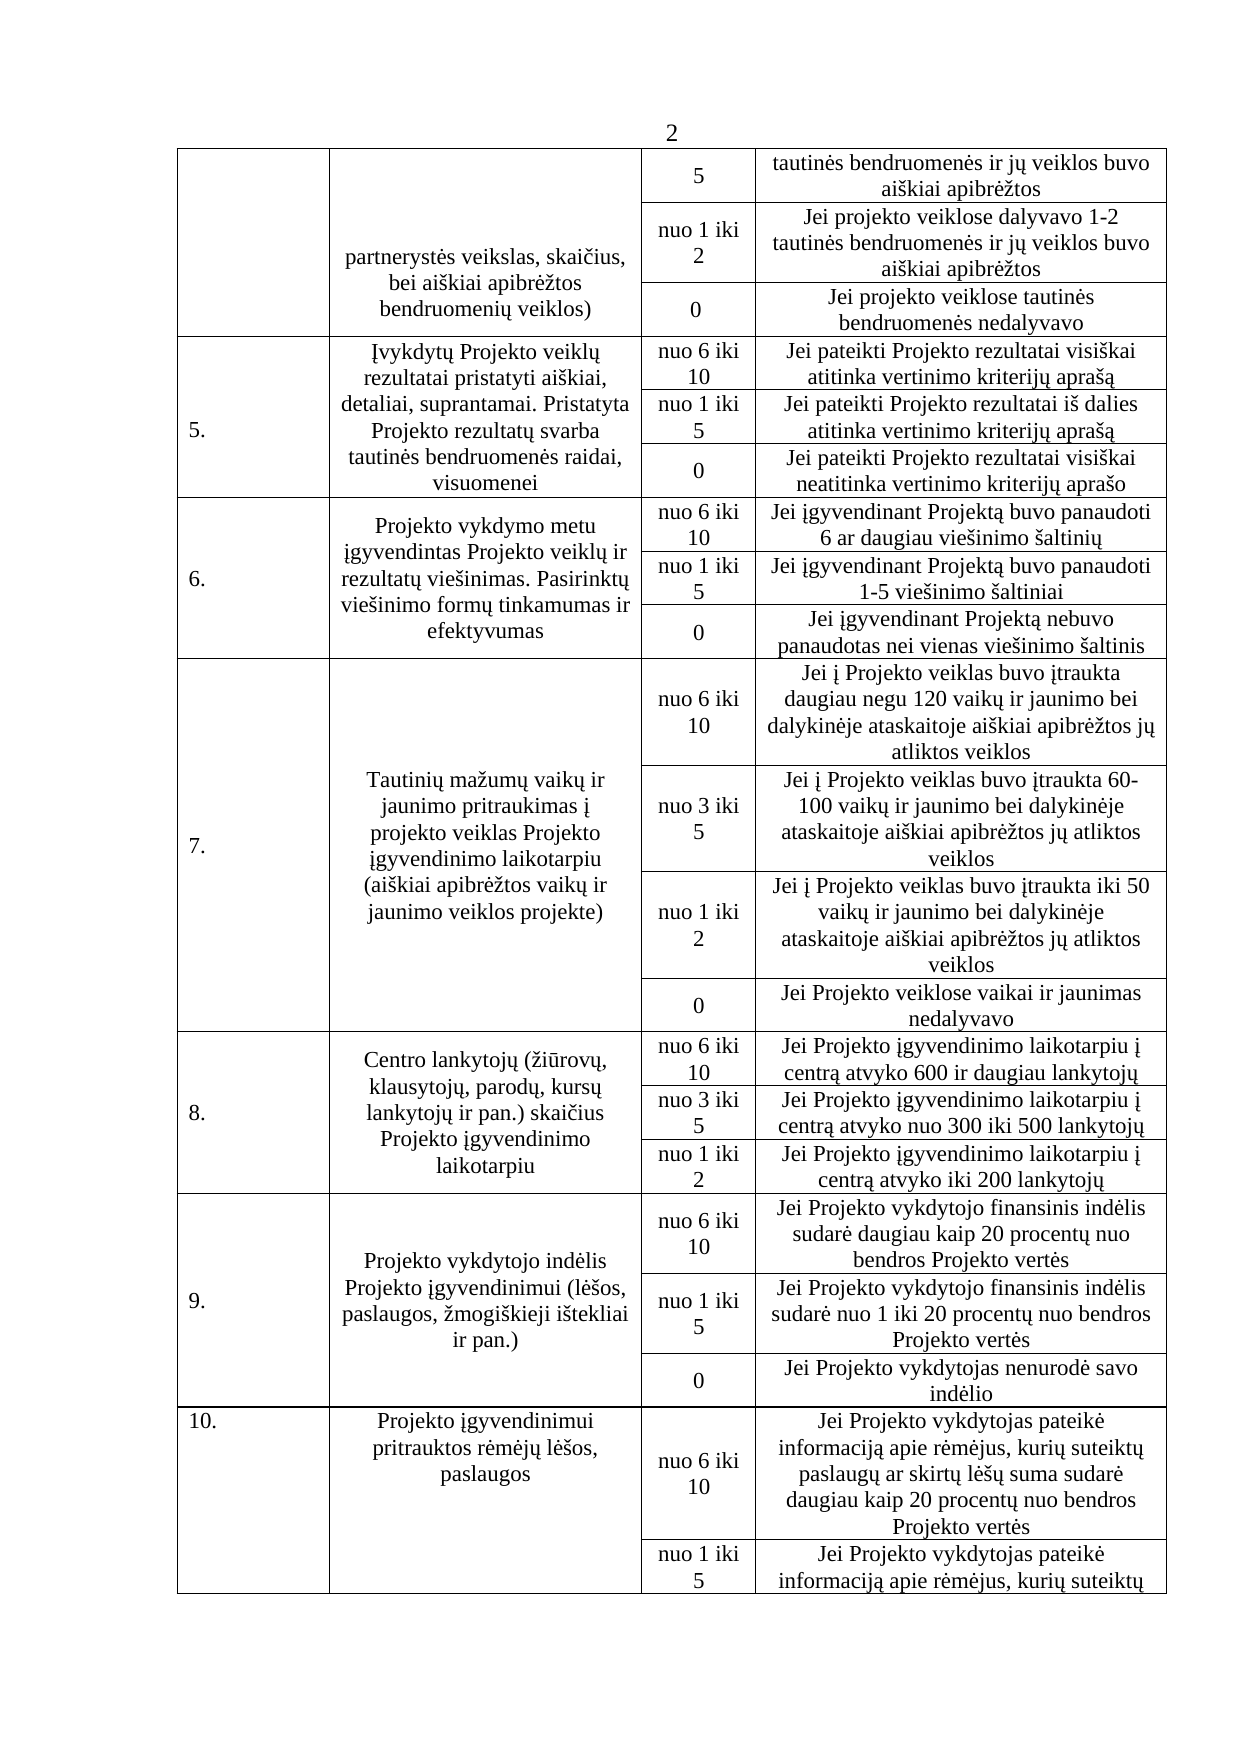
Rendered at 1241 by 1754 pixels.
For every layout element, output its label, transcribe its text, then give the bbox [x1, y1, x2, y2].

table_cell Projekto įgyvendinimui pritrauktos rėmėjų lėšos, paslaugos [330, 1408, 641, 1593]
table_cell 9. [178, 1194, 329, 1406]
table_cell 0 [642, 1354, 755, 1406]
table_cell nuo 3 iki 5 [642, 766, 755, 871]
table_cell Jei į Projekto veiklas buvo įtraukta 60-100 vaikų ir jaunimo bei dalykinėje ataskaitoje aiškiai apibrėžtos jų atliktos veiklos [756, 766, 1166, 871]
table_cell Jei projekto veiklose dalyvavo 1-2 tautinės bendruomenės ir jų veiklos buvo aiškiai apibrėžtos [756, 203, 1166, 282]
table_cell nuo 6 iki 10 [642, 1032, 755, 1085]
table_cell 6. [178, 498, 329, 658]
table_cell nuo 1 iki 2 [642, 872, 755, 977]
table_cell Jei Projekto vykdytojas pateikė informaciją apie rėmėjus, kurių suteiktų paslaugų ar skirtų lėšų suma sudarė daugiau kaip 20 procentų nuo bendros Projekto vertės [756, 1408, 1166, 1539]
table_cell nuo 1 iki 5 [642, 1274, 755, 1353]
table_cell Įvykdytų Projekto veiklų rezultatai pristatyti aiškiai, detaliai, suprantamai. Pristatyta Projekto rezultatų svarba tautinės bendruomenės raidai, visuomenei [330, 337, 641, 497]
table_cell nuo 6 iki 10 [642, 659, 755, 764]
table_cell Jei Projekto vykdytojas pateikė informaciją apie rėmėjus, kurių suteiktų [756, 1540, 1166, 1593]
table_cell nuo 1 iki 5 [642, 1540, 755, 1593]
table_cell nuo 1 iki 5 [642, 390, 755, 443]
table_cell Jei Projekto įgyvendinimo laikotarpiu į centrą atvyko 600 ir daugiau lankytojų [756, 1032, 1166, 1085]
table_cell Jei Projekto vykdytojo finansinis indėlis sudarė nuo 1 iki 20 procentų nuo bendros Projekto vertės [756, 1274, 1166, 1353]
table_cell Jei Projekto veiklose vaikai ir jaunimas nedalyvavo [756, 979, 1166, 1031]
table_cell Jei įgyvendinant Projektą nebuvo panaudotas nei vienas viešinimo šaltinis [756, 605, 1166, 658]
table_cell Jei Projekto vykdytojo finansinis indėlis sudarė daugiau kaip 20 procentų nuo bendros Projekto vertės [756, 1194, 1166, 1273]
table_cell Jei įgyvendinant Projektą buvo panaudoti 6 ar daugiau viešinimo šaltinių [756, 498, 1166, 551]
table_cell Jei į Projekto veiklas buvo įtraukta daugiau negu 120 vaikų ir jaunimo bei dalykinėje ataskaitoje aiškiai apibrėžtos jų atliktos veiklos [756, 659, 1166, 764]
table_cell 0 [642, 444, 755, 497]
table_cell 5. [178, 337, 329, 497]
table_cell Jei į Projekto veiklas buvo įtraukta iki 50 vaikų ir jaunimo bei dalykinėje ataskaitoje aiškiai apibrėžtos jų atliktos veiklos [756, 872, 1166, 977]
table_cell Projekto vykdymo metu įgyvendintas Projekto veiklų ir rezultatų viešinimas. Pasirinktų viešinimo formų tinkamumas ir efektyvumas [330, 498, 641, 658]
table_cell Projekto vykdytojo indėlis Projekto įgyvendinimui (lėšos, paslaugos, žmogiškieji ištekliai ir pan.) [330, 1194, 641, 1406]
table_cell Tautinių mažumų vaikų ir jaunimo pritraukimas į projekto veiklas Projekto įgyvendinimo laikotarpiu (aiškiai apibrėžtos vaikų ir jaunimo veiklos projekte) [330, 659, 641, 1031]
table_cell Jei pateikti Projekto rezultatai iš dalies atitinka vertinimo kriterijų aprašą [756, 390, 1166, 443]
table_cell partnerystės veikslas, skaičius, bei aiškiai apibrėžtos bendruomenių veiklos) [330, 149, 641, 336]
table_cell nuo 1 iki 2 [642, 203, 755, 282]
table_cell nuo 6 iki 10 [642, 1408, 755, 1539]
table_cell [178, 149, 329, 336]
table_cell Jei Projekto vykdytojas nenurodė savo indėlio [756, 1354, 1166, 1406]
table_cell 0 [642, 979, 755, 1031]
table_cell nuo 6 iki 10 [642, 1194, 755, 1273]
table_cell Jei įgyvendinant Projektą buvo panaudoti 1-5 viešinimo šaltiniai [756, 552, 1166, 604]
table_cell Jei Projekto įgyvendinimo laikotarpiu į centrą atvyko iki 200 lankytojų [756, 1140, 1166, 1192]
table_cell 7. [178, 659, 329, 1031]
table_cell Centro lankytojų (žiūrovų, klausytojų, parodų, kursų lankytojų ir pan.) skaičius Projekto įgyvendinimo laikotarpiu [330, 1032, 641, 1192]
table_cell 0 [642, 283, 755, 336]
table_cell nuo 1 iki 5 [642, 552, 755, 604]
table_cell Jei projekto veiklose tautinės bendruomenės nedalyvavo [756, 283, 1166, 336]
table_cell nuo 6 iki 10 [642, 498, 755, 551]
table_cell 8. [178, 1032, 329, 1192]
table_cell Jei pateikti Projekto rezultatai visiškai atitinka vertinimo kriterijų aprašą [756, 337, 1166, 389]
table_cell Jei pateikti Projekto rezultatai visiškai neatitinka vertinimo kriterijų aprašo [756, 444, 1166, 497]
table_cell 10. [178, 1408, 329, 1593]
table_cell nuo 6 iki 10 [642, 337, 755, 389]
table_cell nuo 3 iki 5 [642, 1086, 755, 1139]
table_cell 0 [642, 605, 755, 658]
table_cell 5 [642, 149, 755, 202]
table_cell nuo 1 iki 2 [642, 1140, 755, 1192]
table_cell Jei Projekto įgyvendinimo laikotarpiu į centrą atvyko nuo 300 iki 500 lankytojų [756, 1086, 1166, 1139]
table_cell tautinės bendruomenės ir jų veiklos buvo aiškiai apibrėžtos [756, 149, 1166, 202]
